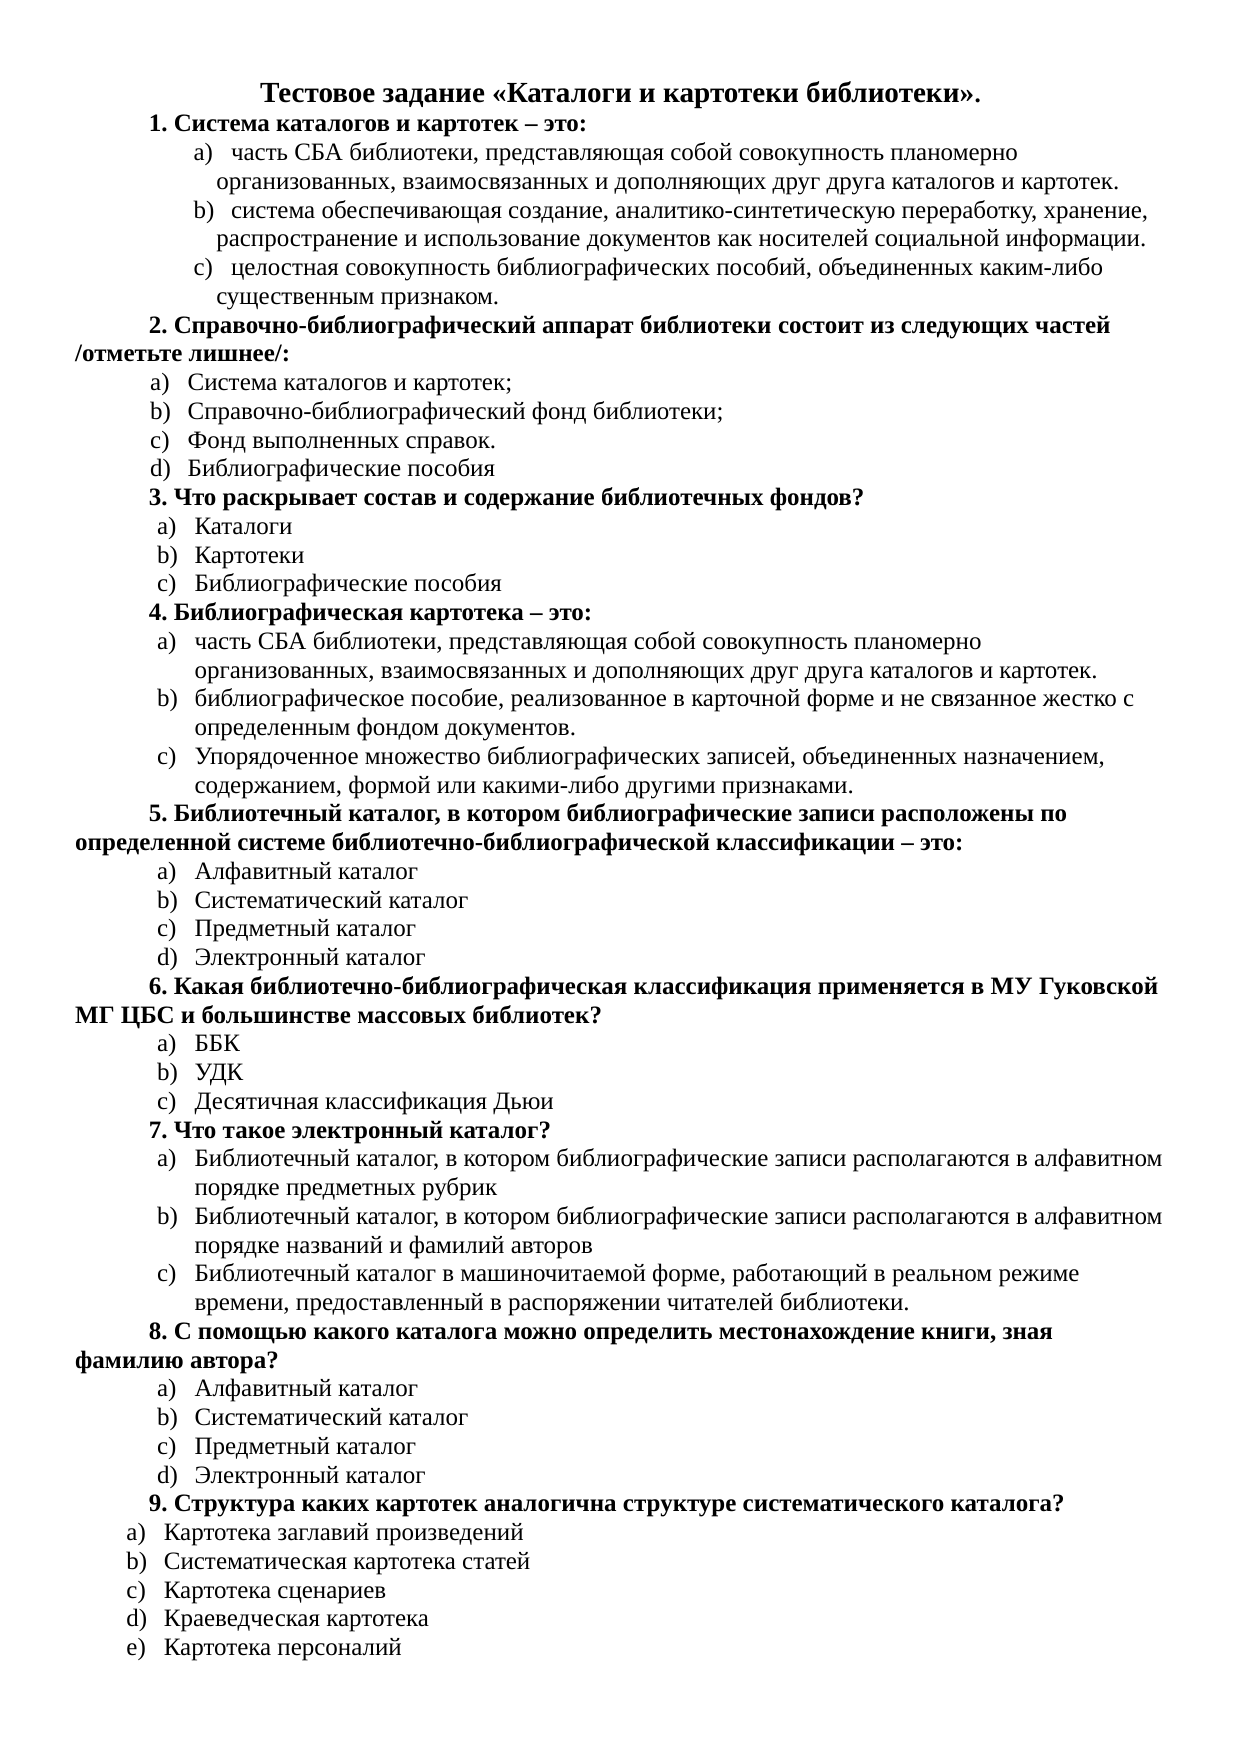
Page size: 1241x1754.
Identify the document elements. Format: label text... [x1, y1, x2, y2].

list Картотека персоналий [119, 1632, 1165, 1661]
list часть СБА библиотеки, представляющая собой совокупность планомерно организованных, взаимосвязанных и дополняющих друг друга каталогов и картотек. [157, 626, 1165, 683]
list Десятичная классификация Дьюи [157, 1086, 1165, 1115]
text 8. С помощью какого каталога можно определить местонахождение книги, зная фамилию автора? [75, 1316, 1165, 1373]
text 6. Какая библиотечно-библиографическая классификация применяется в МУ Гуковской МГ ЦБС и большинстве массовых библиотек? [75, 971, 1165, 1028]
list Систематический каталог [157, 1402, 1165, 1431]
list ББК [157, 1028, 1165, 1057]
list Систематическая картотека статей [119, 1546, 1165, 1575]
list Упорядоченное множество библиографических записей, объединенных назначением, содержанием, формой или какими-либо другими признаками. [157, 741, 1165, 798]
text 5. Библиотечный каталог, в котором библиографические записи расположены по определенной системе библиотечно-библиографической классификации – это: [75, 798, 1165, 856]
list Картотеки [157, 540, 1165, 568]
list Предметный каталог [157, 913, 1165, 942]
text 9. Структура каких картотек аналогична структуре систематического каталога? [75, 1488, 1165, 1517]
text 2. Справочно-библиографический аппарат библиотеки состоит из следующих частей /отметьте лишнее/: [75, 310, 1165, 367]
list Фонд выполненных справок. [150, 425, 1165, 453]
list Картотека заглавий произведений [119, 1517, 1165, 1546]
text 1. Система каталогов и картотек – это: [75, 108, 1165, 137]
list Картотека сценариев [119, 1575, 1165, 1603]
text 3. Что раскрывает состав и содержание библиотечных фондов? [75, 482, 1165, 511]
list Библиотечный каталог, в котором библиографические записи располагаются в алфавитном порядке названий и фамилий авторов [157, 1201, 1165, 1258]
text 7. Что такое электронный каталог? [75, 1115, 1165, 1143]
list система обеспечивающая создание, аналитико-синтетическую переработку, хранение, распространение и использование документов как носителей социальной информации. [178, 195, 1165, 252]
list Электронный каталог [157, 942, 1165, 971]
text 4. Библиографическая картотека – это: [75, 597, 1165, 626]
list Библиографические пособия [150, 453, 1165, 482]
list Справочно-библиографический фонд библиотеки; [150, 396, 1165, 425]
list Библиотечный каталог в машиночитаемой форме, работающий в реальном режиме времени, предоставленный в распоряжении читателей библиотеки. [157, 1258, 1165, 1316]
list Систематический каталог [157, 885, 1165, 913]
list Краеведческая картотека [119, 1603, 1165, 1632]
list Электронный каталог [157, 1460, 1165, 1488]
list Алфавитный каталог [157, 856, 1165, 885]
list Алфавитный каталог [157, 1373, 1165, 1402]
list Предметный каталог [157, 1431, 1165, 1460]
list часть СБА библиотеки, представляющая собой совокупность планомерно организованных, взаимосвязанных и дополняющих друг друга каталогов и картотек. [178, 137, 1165, 195]
list УДК [157, 1057, 1165, 1086]
text Тестовое задание «Каталоги и картотеки библиотеки». [75, 75, 1165, 108]
list целостная совокупность библиографических пособий, объединенных каким-либо существенным признаком. [178, 252, 1165, 310]
list Каталоги [157, 511, 1165, 540]
list библиографическое пособие, реализованное в карточной форме и не связанное жестко с определенным фондом документов. [157, 683, 1165, 741]
list Система каталогов и картотек; [150, 367, 1165, 396]
list Библиотечный каталог, в котором библиографические записи располагаются в алфавитном порядке предметных рубрик [157, 1143, 1165, 1201]
list Библиографические пособия [157, 568, 1165, 597]
